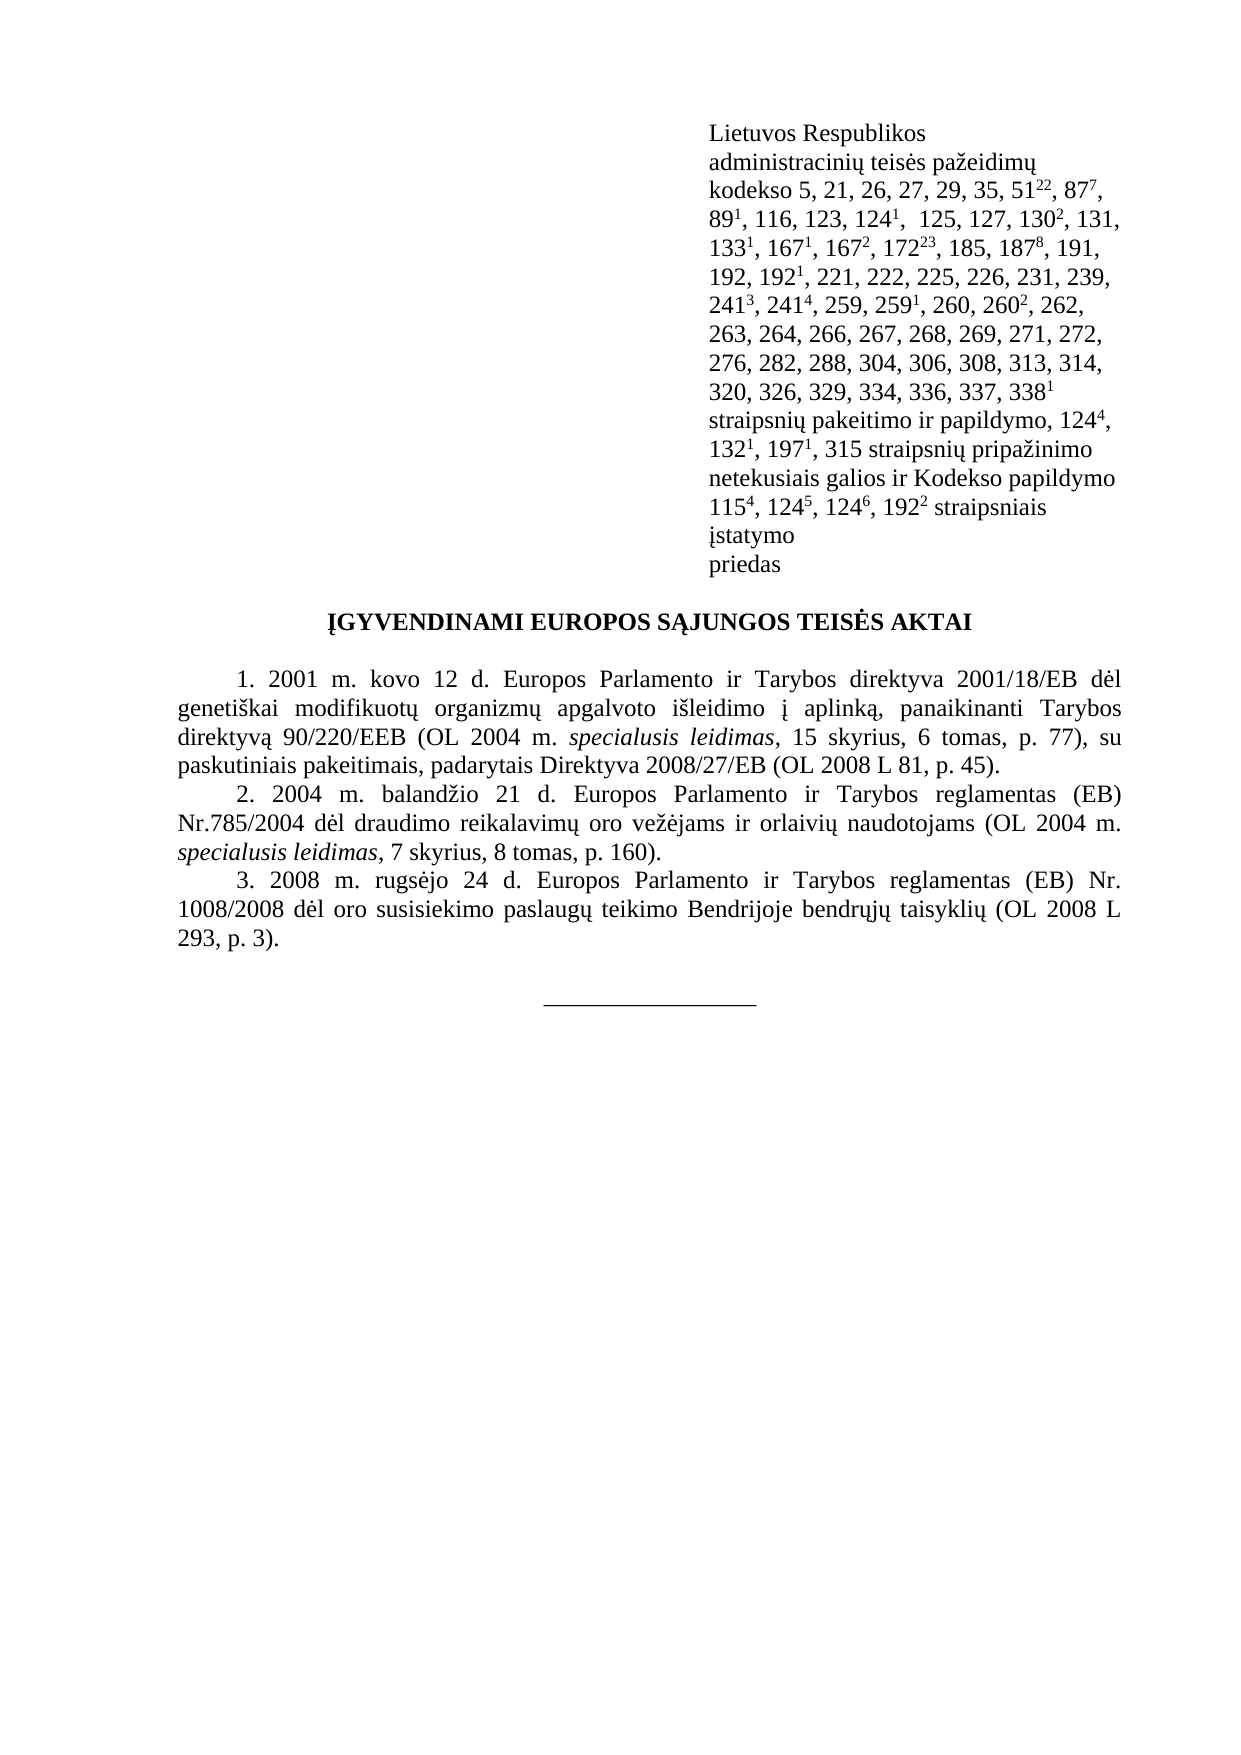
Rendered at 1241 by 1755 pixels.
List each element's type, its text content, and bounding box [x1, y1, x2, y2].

text 3. 2008 m. rugsėjo 24 d. Europos Parlamento ir Tarybos reglamentas (EB) Nr. 1008/2008 dėl oro susisiekimo paslaugų teikimo Bendrijoje bendrųjų taisyklių (OL 2008 L 293, p. 3). [177, 866, 1122, 952]
text Lietuvos Respublikos [177, 118, 1122, 147]
text straipsnių pakeitimo ir papildymo, 1244, [177, 406, 1122, 434]
text įstatymo [177, 521, 1122, 549]
text 1331, 1671, 1672, 17223, 185, 1878, 191, [177, 233, 1122, 262]
text 891, 116, 123, 1241, 125, 127, 1302, 131, [177, 204, 1122, 233]
text 1321, 1971, 315 straipsnių pripažinimo [177, 434, 1122, 463]
text kodekso 5, 21, 26, 27, 29, 35, 5122, 877, [177, 176, 1122, 204]
text _________________ [177, 981, 1122, 1009]
text 2413, 2414, 259, 2591, 260, 2602, 262, [177, 291, 1122, 319]
text 1. 2001 m. kovo 12 d. Europos Parlamento ir Tarybos direktyva 2001/18/EB dėl genetiškai modifikuotų organizmų apgalvoto išleidimo į aplinką, panaikinanti Tarybos direktyvą 90/220/EEB (OL 2004 m. specialusis leidimas, 15 skyrius, 6 tomas, p. 77), su paskutiniais pakeitimais, padarytais Direktyva 2008/27/EB (OL 2008 L 81, p. 45). [177, 664, 1122, 779]
text administracinių teisės pažeidimų [177, 147, 1122, 176]
text 192, 1921, 221, 222, 225, 226, 231, 239, [177, 262, 1122, 291]
text ĮGYVENDINAMI EUROPOS SĄJUNGOS TEISĖS AKTAI [177, 607, 1122, 636]
text netekusiais galios ir Kodekso papildymo [177, 463, 1122, 492]
text 276, 282, 288, 304, 306, 308, 313, 314, [177, 348, 1122, 377]
text 2. 2004 m. balandžio 21 d. Europos Parlamento ir Tarybos reglamentas (EB) Nr.785/2004 dėl draudimo reikalavimų oro vežėjams ir orlaivių naudotojams (OL 2004 m. specialusis leidimas, 7 skyrius, 8 tomas, p. 160). [177, 779, 1122, 866]
text 1154, 1245, 1246, 1922 straipsniais [177, 492, 1122, 521]
text 320, 326, 329, 334, 336, 337, 3381 [177, 377, 1122, 406]
text priedas [177, 549, 1122, 578]
text 263, 264, 266, 267, 268, 269, 271, 272, [177, 319, 1122, 348]
